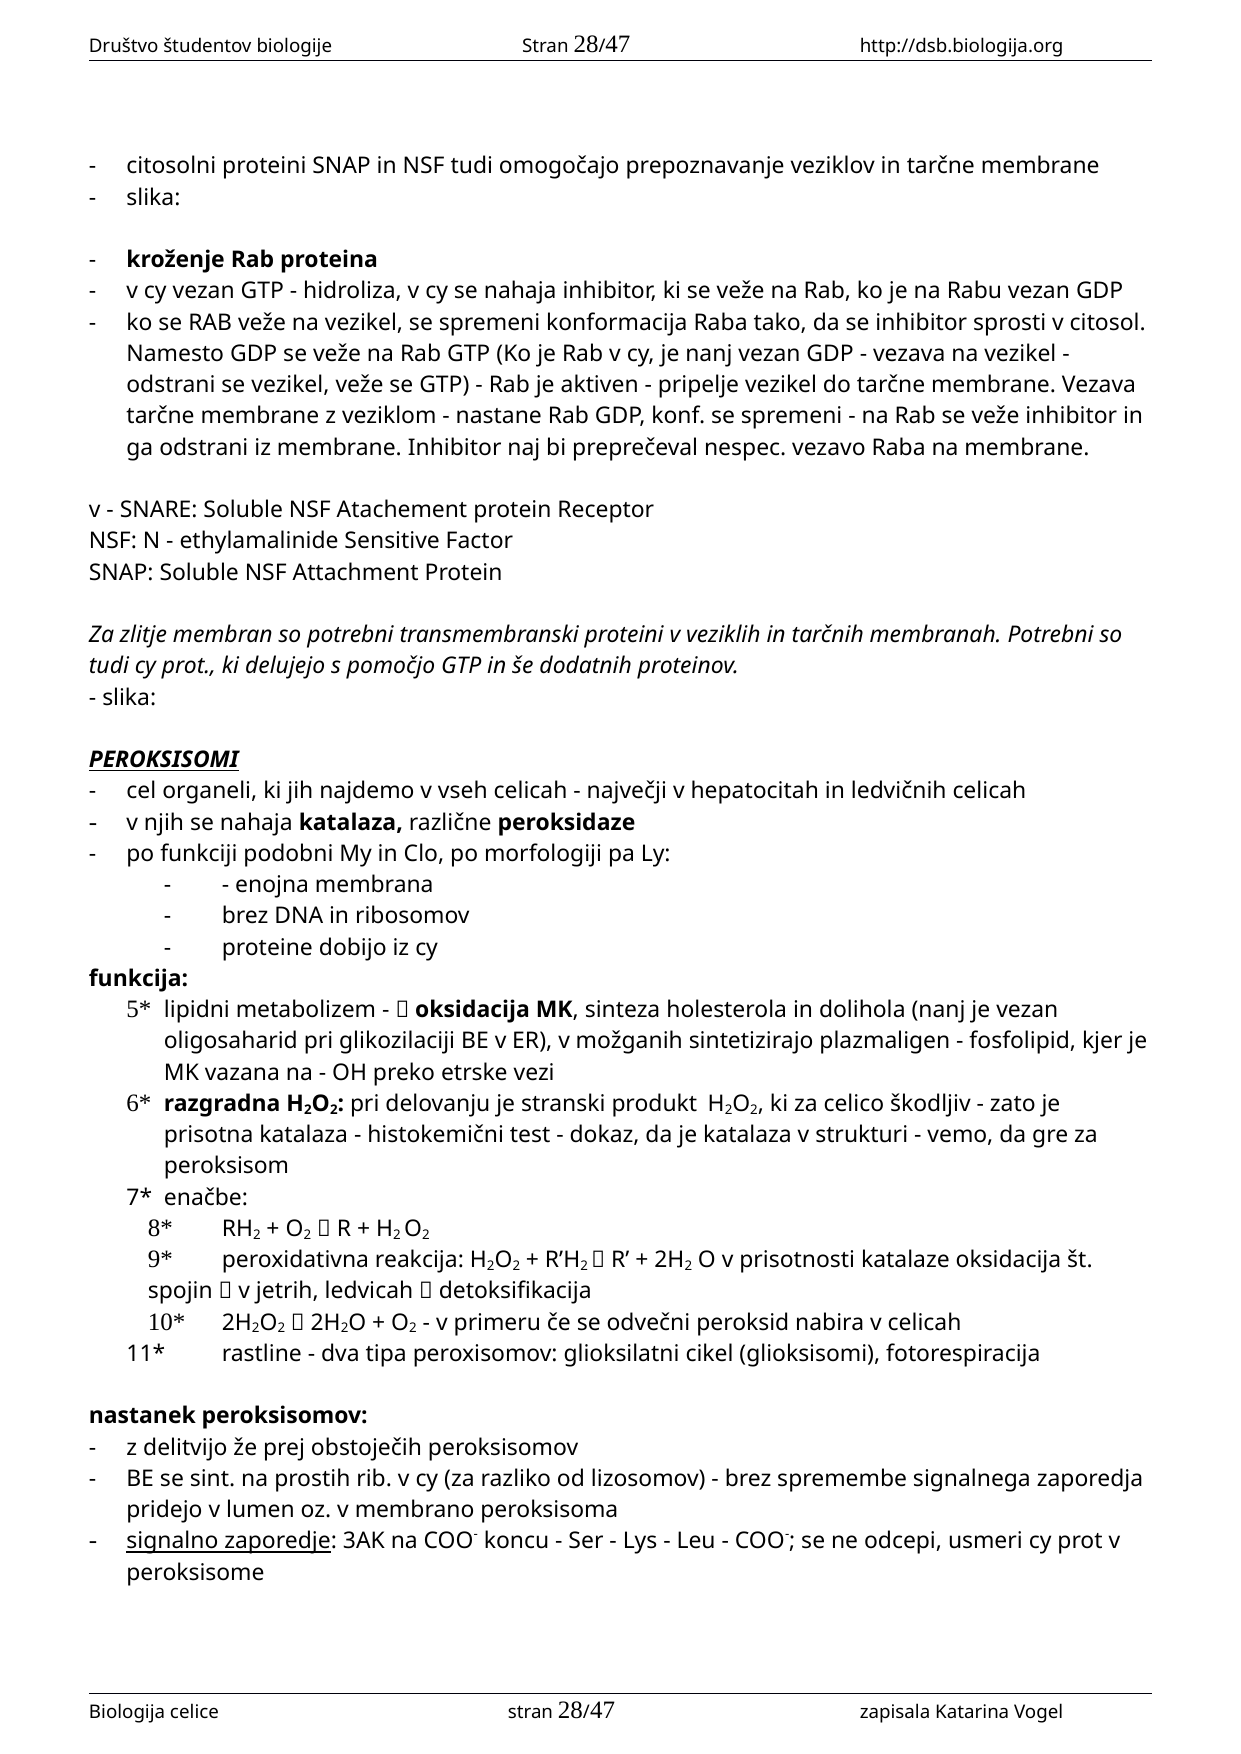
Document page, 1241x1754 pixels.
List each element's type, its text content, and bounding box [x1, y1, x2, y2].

list cel organeli, ki jih najdemo v vseh celicah - največji v hepatocitah in ledvičnih celicah [89, 774, 1152, 806]
list BE se sint. na prostih rib. v cy (za razliko od lizosomov) - brez spremembe signalnega zaporedja pridejo v lumen oz. v membrano peroksisoma [89, 1462, 1152, 1524]
list RH2 + O2  R + H2 O2 [148, 1212, 1152, 1243]
list brez DNA in ribosomov [164, 899, 1152, 931]
text - slika: [89, 681, 1152, 712]
list v cy vezan GTP - hidroliza, v cy se nahaja inhibitor, ki se veže na Rab, ko je na Rabu vezan GDP [89, 274, 1152, 306]
text funkcija: [89, 962, 1152, 993]
list slika: [89, 181, 1152, 212]
list z delitvijo že prej obstoječih peroksisomov [89, 1431, 1152, 1462]
list signalno zaporedje: 3AK na COO- koncu - Ser - Lys - Leu - COO-; se ne odcepi, usmeri cy prot v peroksisome [89, 1524, 1152, 1587]
list citosolni proteini SNAP in NSF tudi omogočajo prepoznavanje veziklov in tarčne membrane [89, 149, 1152, 181]
list enačbe: [126, 1181, 1152, 1212]
text PEROKSISOMI [89, 743, 1152, 774]
list - enojna membrana [164, 868, 1152, 899]
list razgradna H2O2: pri delovanju je stranski produkt H2O2, ki za celico škodljiv - zato je prisotna katalaza - histokemični test - dokaz, da je katalaza v strukturi - vemo, da gre za peroksisom [126, 1087, 1152, 1181]
list proteine dobijo iz cy [164, 931, 1152, 962]
list ko se RAB veže na vezikel, se spremeni konformacija Raba tako, da se inhibitor sprosti v citosol. Namesto GDP se veže na Rab GTP (Ko je Rab v cy, je nanj vezan GDP - vezava na vezikel - odstrani se vezikel, veže se GTP) - Rab je aktiven - pripelje vezikel do tarčne membrane. Vezava tarčne membrane z veziklom - nastane Rab GDP, konf. se spremeni - na Rab se veže inhibitor in ga odstrani iz membrane. Inhibitor naj bi preprečeval nespec. vezavo Raba na membrane. [89, 306, 1152, 462]
list rastline - dva tipa peroxisomov: glioksilatni cikel (glioksisomi), fotorespiracija [126, 1337, 1152, 1368]
text SNAP: Soluble NSF Attachment Protein [89, 556, 1152, 587]
list 2H2O2  2H2O + O2 - v primeru če se odvečni peroksid nabira v celicah [148, 1306, 1152, 1337]
text NSF: N - ethylamalinide Sensitive Factor [89, 524, 1152, 556]
list v njih se nahaja katalaza, različne peroksidaze [89, 806, 1152, 837]
text v - SNARE: Soluble NSF Atachement protein Receptor [89, 493, 1152, 524]
list po funkciji podobni My in Clo, po morfologiji pa Ly: [89, 837, 1152, 868]
list peroxidativna reakcija: H2O2 + R’H2  R’ + 2H2 O v prisotnosti katalaze oksidacija št. spojin  v jetrih, ledvicah  detoksifikacija [148, 1243, 1152, 1306]
text Za zlitje membran so potrebni transmembranski proteini v veziklih in tarčnih membranah. Potrebni so tudi cy prot., ki delujejo s pomočjo GTP in še dodatnih proteinov. [89, 618, 1152, 681]
list kroženje Rab proteina [89, 243, 1152, 274]
text nastanek peroksisomov: [89, 1399, 1152, 1431]
list lipidni metabolizem -  oksidacija MK, sinteza holesterola in dolihola (nanj je vezan oligosaharid pri glikozilaciji BE v ER), v možganih sintetizirajo plazmaligen - fosfolipid, kjer je MK vazana na - OH preko etrske vezi [126, 993, 1152, 1087]
